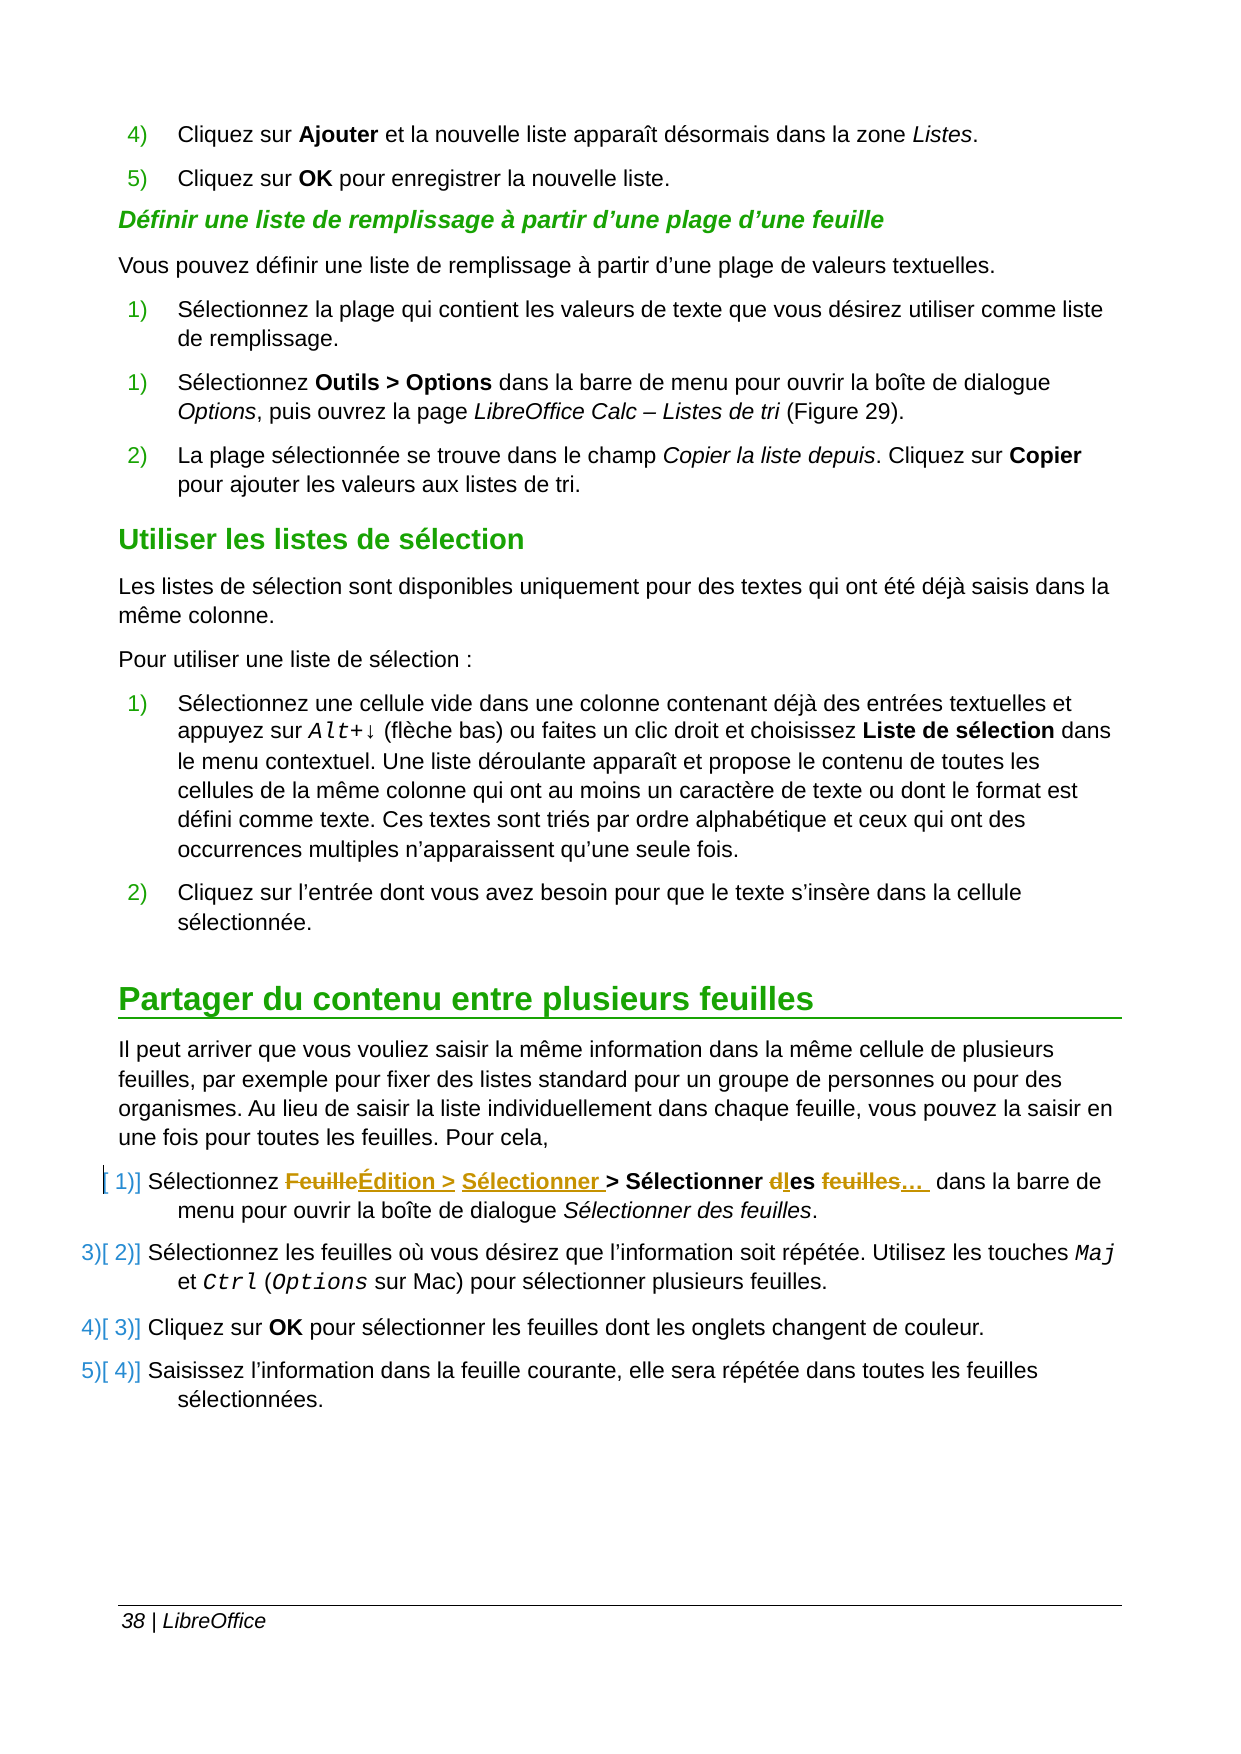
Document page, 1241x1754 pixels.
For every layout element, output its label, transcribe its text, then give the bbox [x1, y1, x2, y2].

text Vous pouvez définir une liste de remplissage à partir d’une plage de valeurs textuelles. [118, 249, 1122, 278]
list Sélectionnez Édition > Sélectionner > Sélectionner les … dans la barre de menu pour ouvrir la boîte de dialogue Sélectionner des feuilles. [148, 1165, 1122, 1223]
subtitle Définir une liste de remplissage à partir d’une plage d’une feuille [118, 206, 1122, 235]
subtitle Utiliser les listes de sélection [118, 526, 1122, 556]
text Les listes de sélection sont disponibles uniquement pour des textes qui ont été déjà saisis dans la même colonne. [118, 570, 1122, 628]
list Sélectionnez une cellule vide dans une colonne contenant déjà des entrées textuelles et appuyez sur Alt+↓ (flèche bas) ou faites un clic droit et choisissez Liste de sélection dans le menu contextuel. Une liste déroulante apparaît et propose le contenu de toutes les cellules de la même colonne qui ont au moins un caractère de texte ou dont le format est défini comme texte. Ces textes sont triés par ordre alphabétique et ceux qui ont des occurrences multiples n’apparaissent qu’une seule fois. [148, 687, 1122, 862]
list La plage sélectionnée se trouve dans le champ Copier la liste depuis. Cliquez sur Copier pour ajouter les valeurs aux listes de tri. [148, 439, 1122, 497]
list Cliquez sur OK pour enregistrer la nouvelle liste. [148, 162, 1122, 191]
list Cliquez sur OK pour sélectionner les feuilles dont les onglets changent de couleur. [148, 1311, 1122, 1340]
text Il peut arriver que vous vouliez saisir la même information dans la même cellule de plusieurs feuilles, par exemple pour fixer des listes standard pour un groupe de personnes ou pour des organismes. Au lieu de saisir la liste individuellement dans chaque feuille, vous pouvez la saisir en une fois pour toutes les feuilles. Pour cela, [118, 1034, 1122, 1150]
list Sélectionnez la plage qui contient les valeurs de texte que vous désirez utiliser comme liste de remplissage. [148, 293, 1122, 351]
subtitle Partager du contenu entre plusieurs feuilles [118, 978, 1122, 1017]
list Cliquez sur Ajouter et la nouvelle liste apparaît désormais dans la zone Listes. [148, 118, 1122, 147]
list Saisissez l’information dans la feuille courante, elle sera répétée dans toutes les feuilles sélectionnées. [148, 1354, 1122, 1413]
list Sélectionnez Outils > Options dans la barre de menu pour ouvrir la boîte de dialogue Options, puis ouvrez la page LibreOffice Calc – Listes de tri (Figure 29). [148, 366, 1122, 424]
list Cliquez sur l’entrée dont vous avez besoin pour que le texte s’insère dans la cellule sélectionnée. [148, 876, 1122, 935]
list Sélectionnez les feuilles où vous désirez que l’information soit répétée. Utilisez les touches Maj et Ctrl (Options sur Mac) pour sélectionner plusieurs feuilles. [148, 1238, 1122, 1296]
text Pour utiliser une liste de sélection : [118, 643, 1122, 672]
